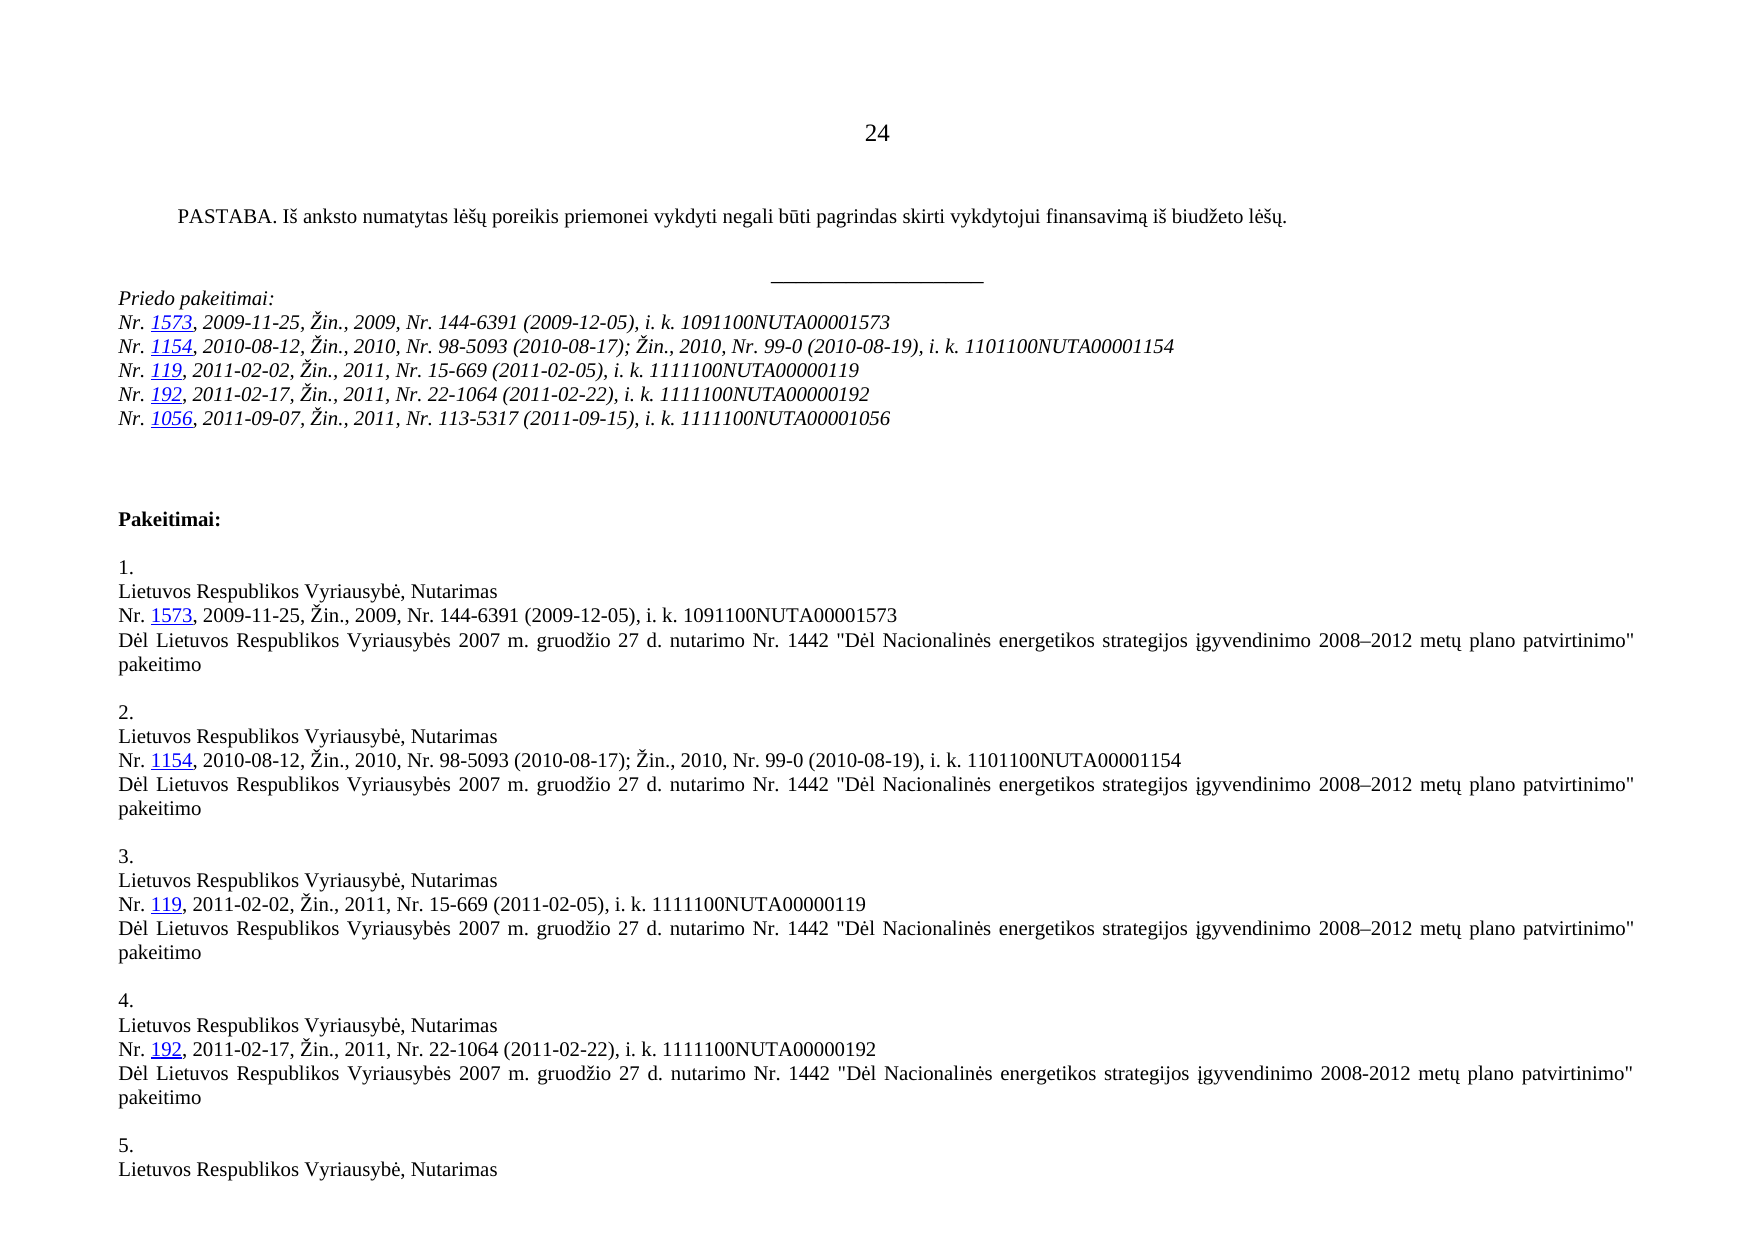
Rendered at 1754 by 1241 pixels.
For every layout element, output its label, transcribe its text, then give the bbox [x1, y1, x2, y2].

text PASTABA. Iš anksto numatytas lėšų poreikis priemonei vykdyti negali būti pagrindas skirti vykdytojui finansavimą iš biudžeto lėšų. [118, 204, 1636, 228]
text Dėl Lietuvos Respublikos Vyriausybės 2007 m. gruodžio 27 d. nutarimo Nr. 1442 "Dėl Nacionalinės energetikos strategijos įgyvendinimo 2008-2012 metų plano patvirtinimo" pakeitimo [118, 1061, 1636, 1109]
text Dėl Lietuvos Respublikos Vyriausybės 2007 m. gruodžio 27 d. nutarimo Nr. 1442 "Dėl Nacionalinės energetikos strategijos įgyvendinimo 2008–2012 metų plano patvirtinimo" pakeitimo [118, 916, 1636, 964]
text Nr. 1573, 2009-11-25, Žin., 2009, Nr. 144-6391 (2009-12-05), i. k. 1091100NUTA00001573 [118, 310, 1636, 334]
text _________________ [118, 257, 1636, 286]
text Nr. 119, 2011-02-02, Žin., 2011, Nr. 15-669 (2011-02-05), i. k. 1111100NUTA00000119 [118, 358, 1636, 382]
text Nr. 192, 2011-02-17, Žin., 2011, Nr. 22-1064 (2011-02-22), i. k. 1111100NUTA00000192 [118, 382, 1636, 406]
text Nr. 1154, 2010-08-12, Žin., 2010, Nr. 98-5093 (2010-08-17); Žin., 2010, Nr. 99-0 (2010-08-19), i. k. 1101100NUTA00001154 [118, 748, 1636, 772]
text Nr. 1056, 2011-09-07, Žin., 2011, Nr. 113-5317 (2011-09-15), i. k. 1111100NUTA00001056 [118, 406, 1636, 430]
text Nr. 1573, 2009-11-25, Žin., 2009, Nr. 144-6391 (2009-12-05), i. k. 1091100NUTA00001573 [118, 603, 1636, 627]
text Lietuvos Respublikos Vyriausybė, Nutarimas [118, 579, 1636, 603]
text Nr. 1154, 2010-08-12, Žin., 2010, Nr. 98-5093 (2010-08-17); Žin., 2010, Nr. 99-0 (2010-08-19), i. k. 1101100NUTA00001154 [118, 334, 1636, 358]
text 2. [118, 700, 1636, 724]
text Priedo pakeitimai: [118, 286, 1636, 310]
text 5. [118, 1133, 1636, 1157]
text Lietuvos Respublikos Vyriausybė, Nutarimas [118, 868, 1636, 892]
text Dėl Lietuvos Respublikos Vyriausybės 2007 m. gruodžio 27 d. nutarimo Nr. 1442 "Dėl Nacionalinės energetikos strategijos įgyvendinimo 2008–2012 metų plano patvirtinimo" pakeitimo [118, 627, 1636, 676]
text Dėl Lietuvos Respublikos Vyriausybės 2007 m. gruodžio 27 d. nutarimo Nr. 1442 "Dėl Nacionalinės energetikos strategijos įgyvendinimo 2008–2012 metų plano patvirtinimo" pakeitimo [118, 772, 1636, 820]
text Lietuvos Respublikos Vyriausybė, Nutarimas [118, 1157, 1636, 1181]
text 4. [118, 988, 1636, 1012]
text Lietuvos Respublikos Vyriausybė, Nutarimas [118, 1012, 1636, 1037]
text 3. [118, 844, 1636, 868]
text Lietuvos Respublikos Vyriausybė, Nutarimas [118, 724, 1636, 748]
text Pakeitimai: [118, 507, 1636, 531]
text Nr. 119, 2011-02-02, Žin., 2011, Nr. 15-669 (2011-02-05), i. k. 1111100NUTA00000119 [118, 892, 1636, 916]
text 1. [118, 555, 1636, 579]
text Nr. 192, 2011-02-17, Žin., 2011, Nr. 22-1064 (2011-02-22), i. k. 1111100NUTA00000192 [118, 1037, 1636, 1061]
